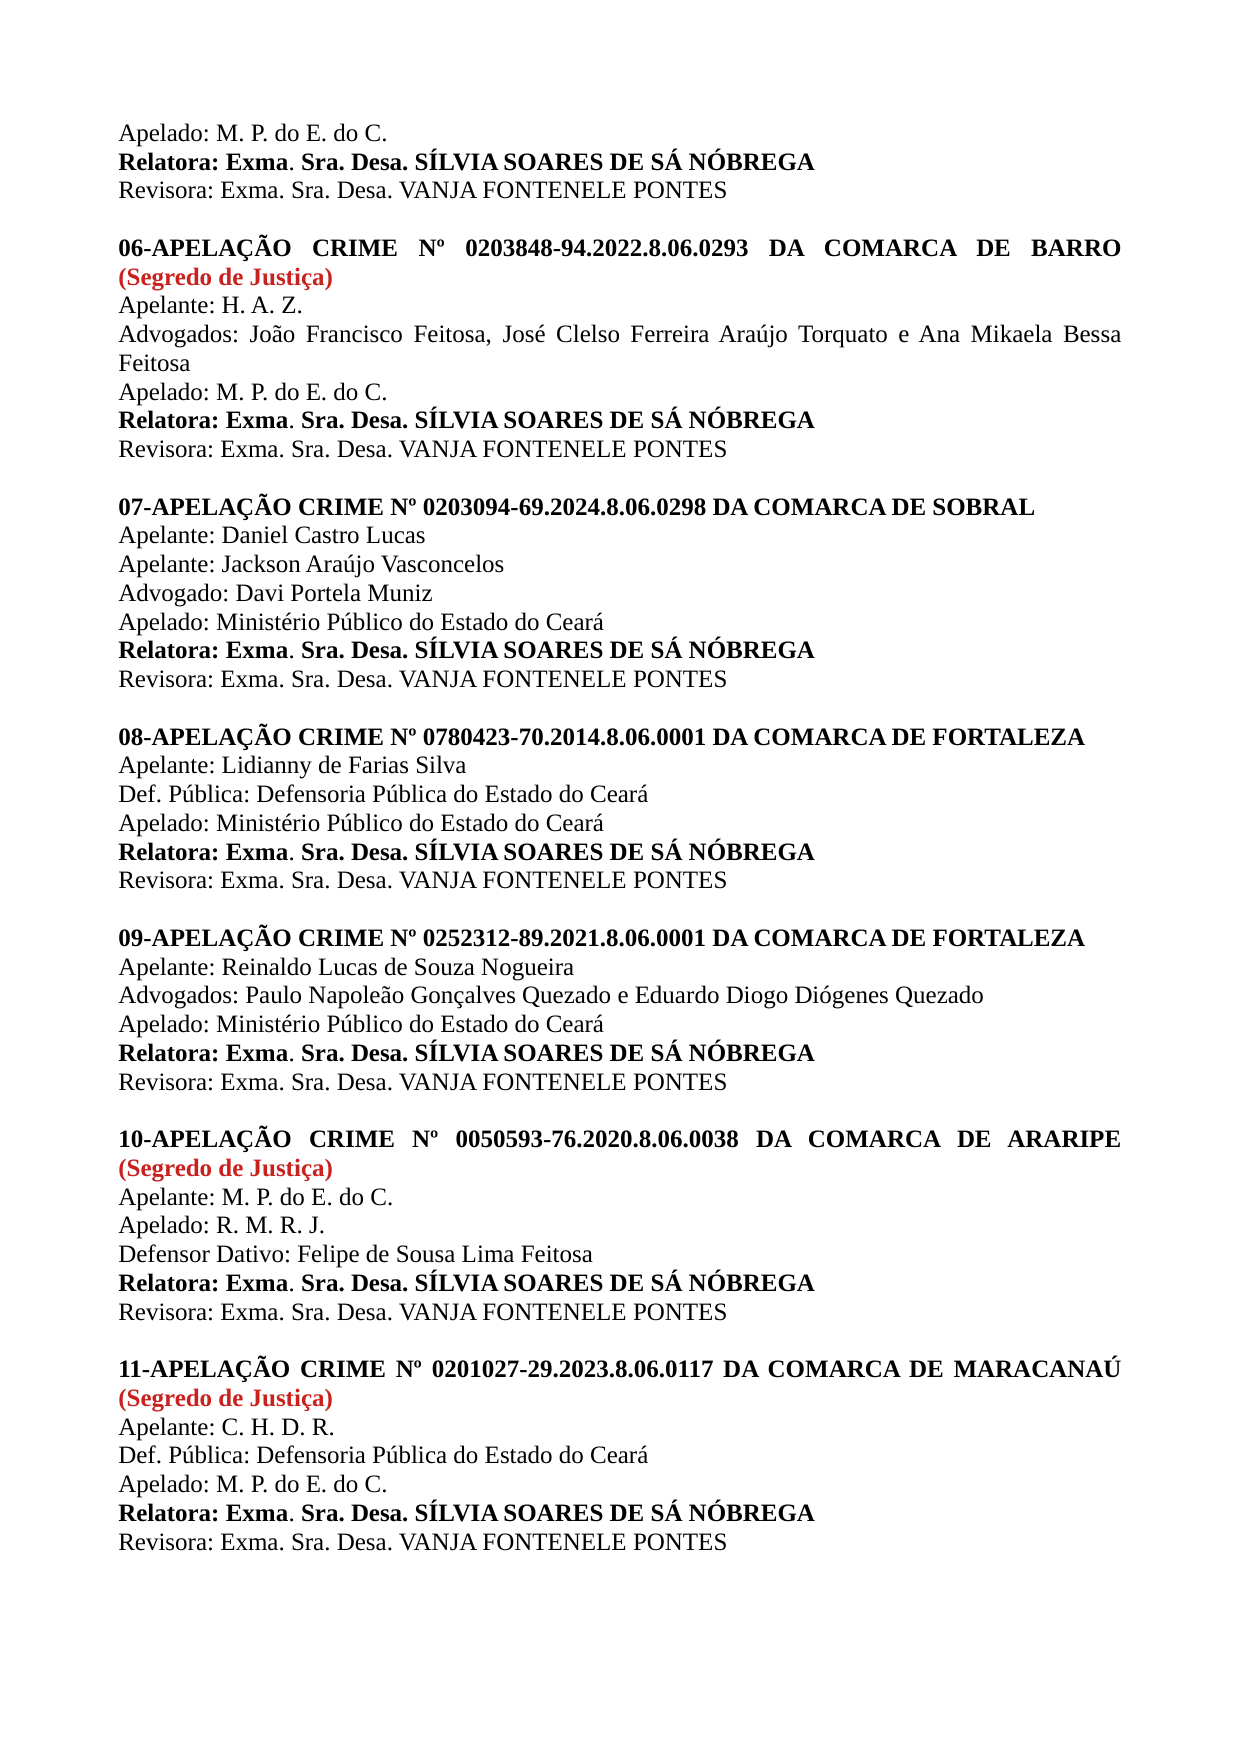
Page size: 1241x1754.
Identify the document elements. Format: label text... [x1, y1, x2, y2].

text Advogados: Paulo Napoleão Gonçalves Quezado e Eduardo Diogo Diógenes Quezado [118, 981, 1122, 1009]
text Defensor Dativo: Felipe de Sousa Lima Feitosa [118, 1239, 1122, 1268]
text 09-APELAÇÃO CRIME Nº 0252312-89.2021.8.06.0001 DA COMARCA DE FORTALEZA [118, 923, 1122, 952]
text Apelante: Reinaldo Lucas de Souza Nogueira [118, 952, 1122, 981]
text Apelado: Ministério Público do Estado do Ceará [118, 808, 1122, 837]
text Revisora: Exma. Sra. Desa. VANJA FONTENELE PONTES [118, 1527, 1122, 1556]
text Advogado: Davi Portela Muniz [118, 578, 1122, 607]
text Apelado: M. P. do E. do C. [118, 377, 1122, 406]
text Revisora: Exma. Sra. Desa. VANJA FONTENELE PONTES [118, 176, 1122, 204]
text Relatora: Exma. Sra. Desa. SÍLVIA SOARES DE SÁ NÓBREGA [118, 1498, 1122, 1527]
text Revisora: Exma. Sra. Desa. VANJA FONTENELE PONTES [118, 1297, 1122, 1326]
text Relatora: Exma. Sra. Desa. SÍLVIA SOARES DE SÁ NÓBREGA [118, 636, 1122, 664]
text 11-APELAÇÃO CRIME Nº 0201027-29.2023.8.06.0117 DA COMARCA DE MARACANAÚ (Segredo de Justiça) [118, 1354, 1122, 1412]
text Apelante: H. A. Z. [118, 291, 1122, 319]
text Advogados: João Francisco Feitosa, José Clelso Ferreira Araújo Torquato e Ana Mikaela Bessa Feitosa [118, 319, 1122, 377]
text Revisora: Exma. Sra. Desa. VANJA FONTENELE PONTES [118, 664, 1122, 693]
text 07-APELAÇÃO CRIME Nº 0203094-69.2024.8.06.0298 DA COMARCA DE SOBRAL [118, 492, 1122, 521]
text Apelado: Ministério Público do Estado do Ceará [118, 607, 1122, 636]
text Revisora: Exma. Sra. Desa. VANJA FONTENELE PONTES [118, 434, 1122, 463]
text Revisora: Exma. Sra. Desa. VANJA FONTENELE PONTES [118, 1067, 1122, 1096]
text Def. Pública: Defensoria Pública do Estado do Ceará [118, 779, 1122, 808]
text 10-APELAÇÃO CRIME Nº 0050593-76.2020.8.06.0038 DA COMARCA DE ARARIPE (Segredo de Justiça) [118, 1124, 1122, 1182]
text Apelado: M. P. do E. do C. [118, 118, 1122, 147]
text Apelado: Ministério Público do Estado do Ceará [118, 1009, 1122, 1038]
text Apelante: C. H. D. R. [118, 1412, 1122, 1441]
text Relatora: Exma. Sra. Desa. SÍLVIA SOARES DE SÁ NÓBREGA [118, 1268, 1122, 1297]
text Revisora: Exma. Sra. Desa. VANJA FONTENELE PONTES [118, 866, 1122, 894]
text Relatora: Exma. Sra. Desa. SÍLVIA SOARES DE SÁ NÓBREGA [118, 406, 1122, 434]
text Def. Pública: Defensoria Pública do Estado do Ceará [118, 1441, 1122, 1469]
text Relatora: Exma. Sra. Desa. SÍLVIA SOARES DE SÁ NÓBREGA [118, 837, 1122, 866]
text Apelante: M. P. do E. do C. [118, 1182, 1122, 1211]
text 06-APELAÇÃO CRIME Nº 0203848-94.2022.8.06.0293 DA COMARCA DE BARRO (Segredo de Justiça) [118, 233, 1122, 291]
text Apelado: R. M. R. J. [118, 1211, 1122, 1239]
text Relatora: Exma. Sra. Desa. SÍLVIA SOARES DE SÁ NÓBREGA [118, 147, 1122, 176]
text Relatora: Exma. Sra. Desa. SÍLVIA SOARES DE SÁ NÓBREGA [118, 1038, 1122, 1067]
text Apelante: Daniel Castro Lucas [118, 521, 1122, 549]
text 08-APELAÇÃO CRIME Nº 0780423-70.2014.8.06.0001 DA COMARCA DE FORTALEZA [118, 722, 1122, 751]
text Apelado: M. P. do E. do C. [118, 1469, 1122, 1498]
text Apelante: Lidianny de Farias Silva [118, 751, 1122, 779]
text Apelante: Jackson Araújo Vasconcelos [118, 549, 1122, 578]
